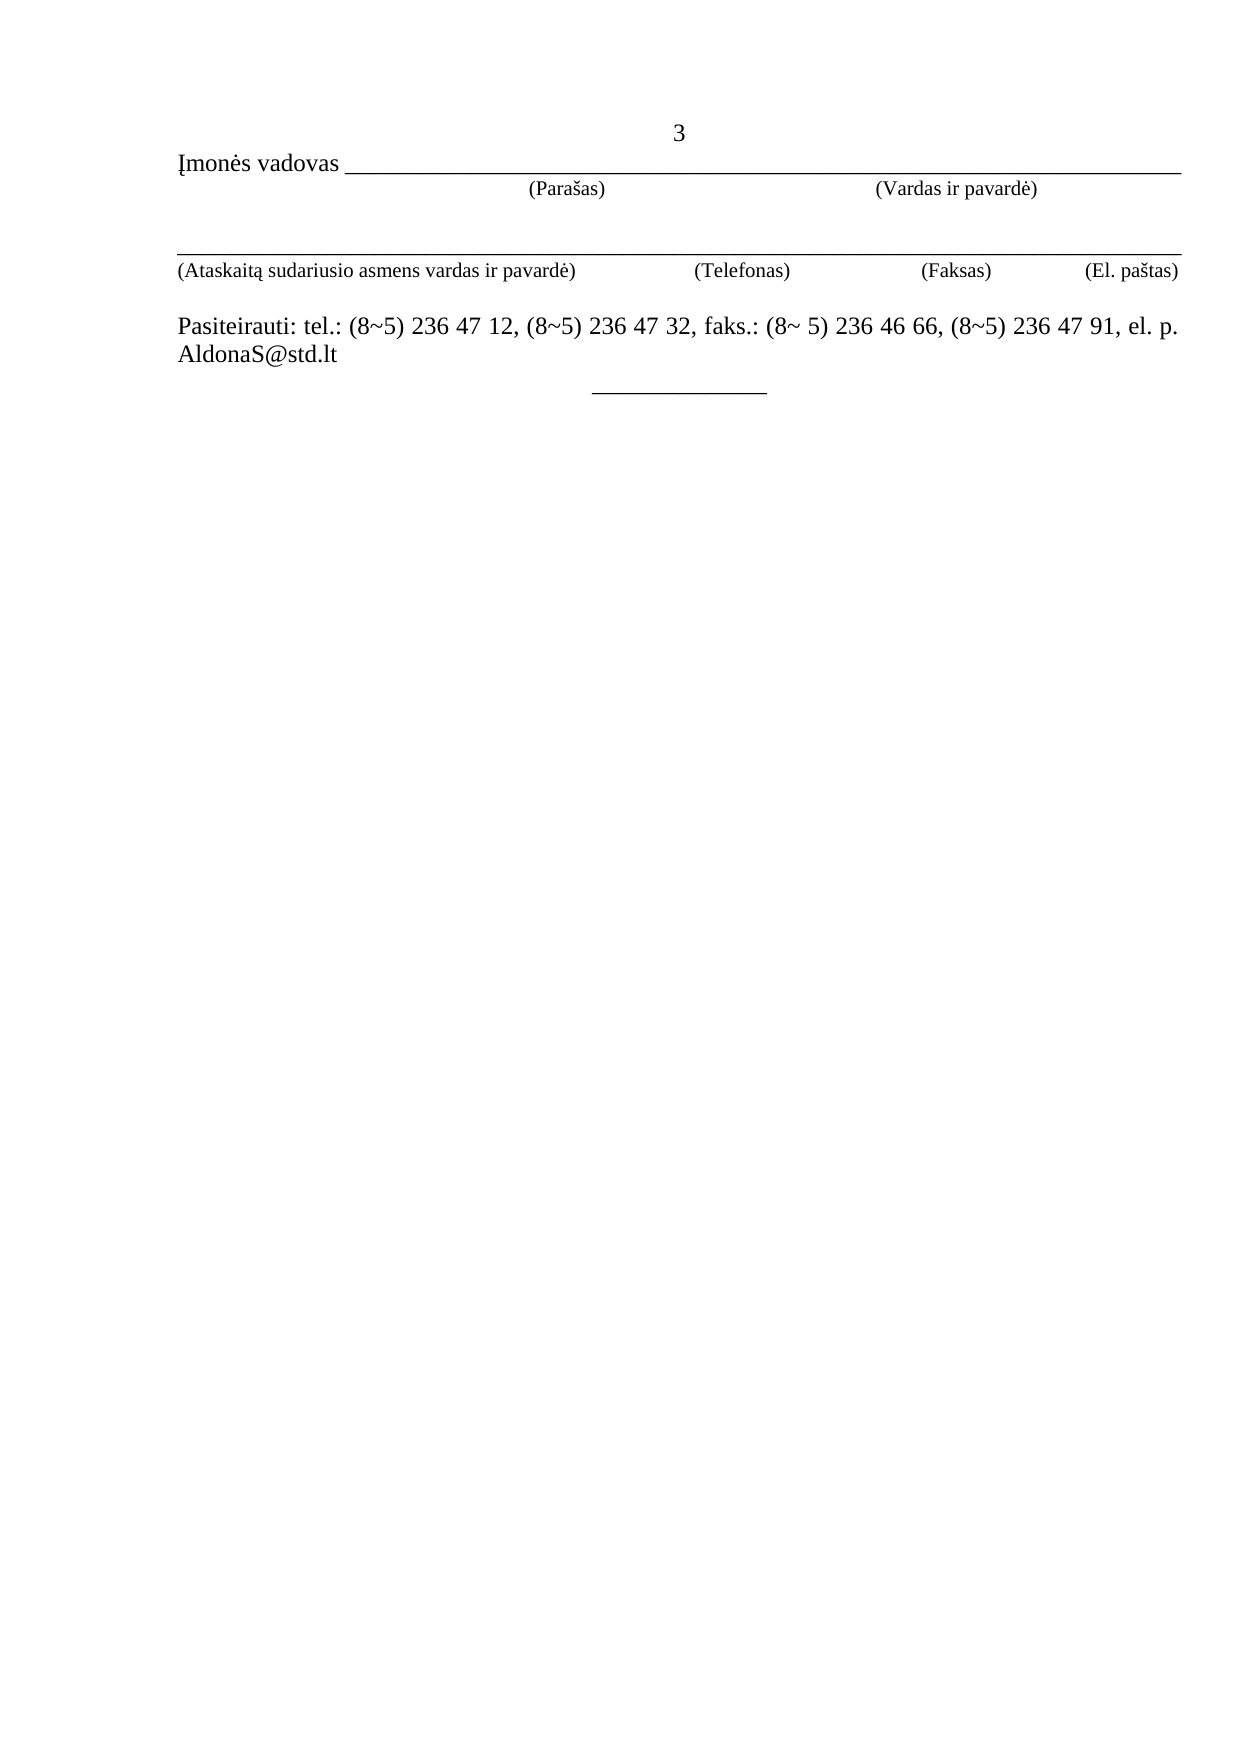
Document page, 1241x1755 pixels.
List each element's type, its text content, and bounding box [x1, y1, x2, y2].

text (Ataskaitą sudariusio asmens vardas ir pavardė) (Telefonas) (Faksas) (El. paštas) [177, 258, 1181, 282]
text (Parašas) (Vardas ir pavardė) [177, 176, 1181, 200]
text Pasiteirauti: tel.: (8~5) 236 47 12, (8~5) 236 47 32, faks.: (8~ 5) 236 46 66, (8~5) 236 47 91, el. p. AldonaS@std.lt [177, 311, 1181, 368]
text ______________ [177, 368, 1181, 397]
text Įmonės vadovas [177, 148, 1181, 176]
